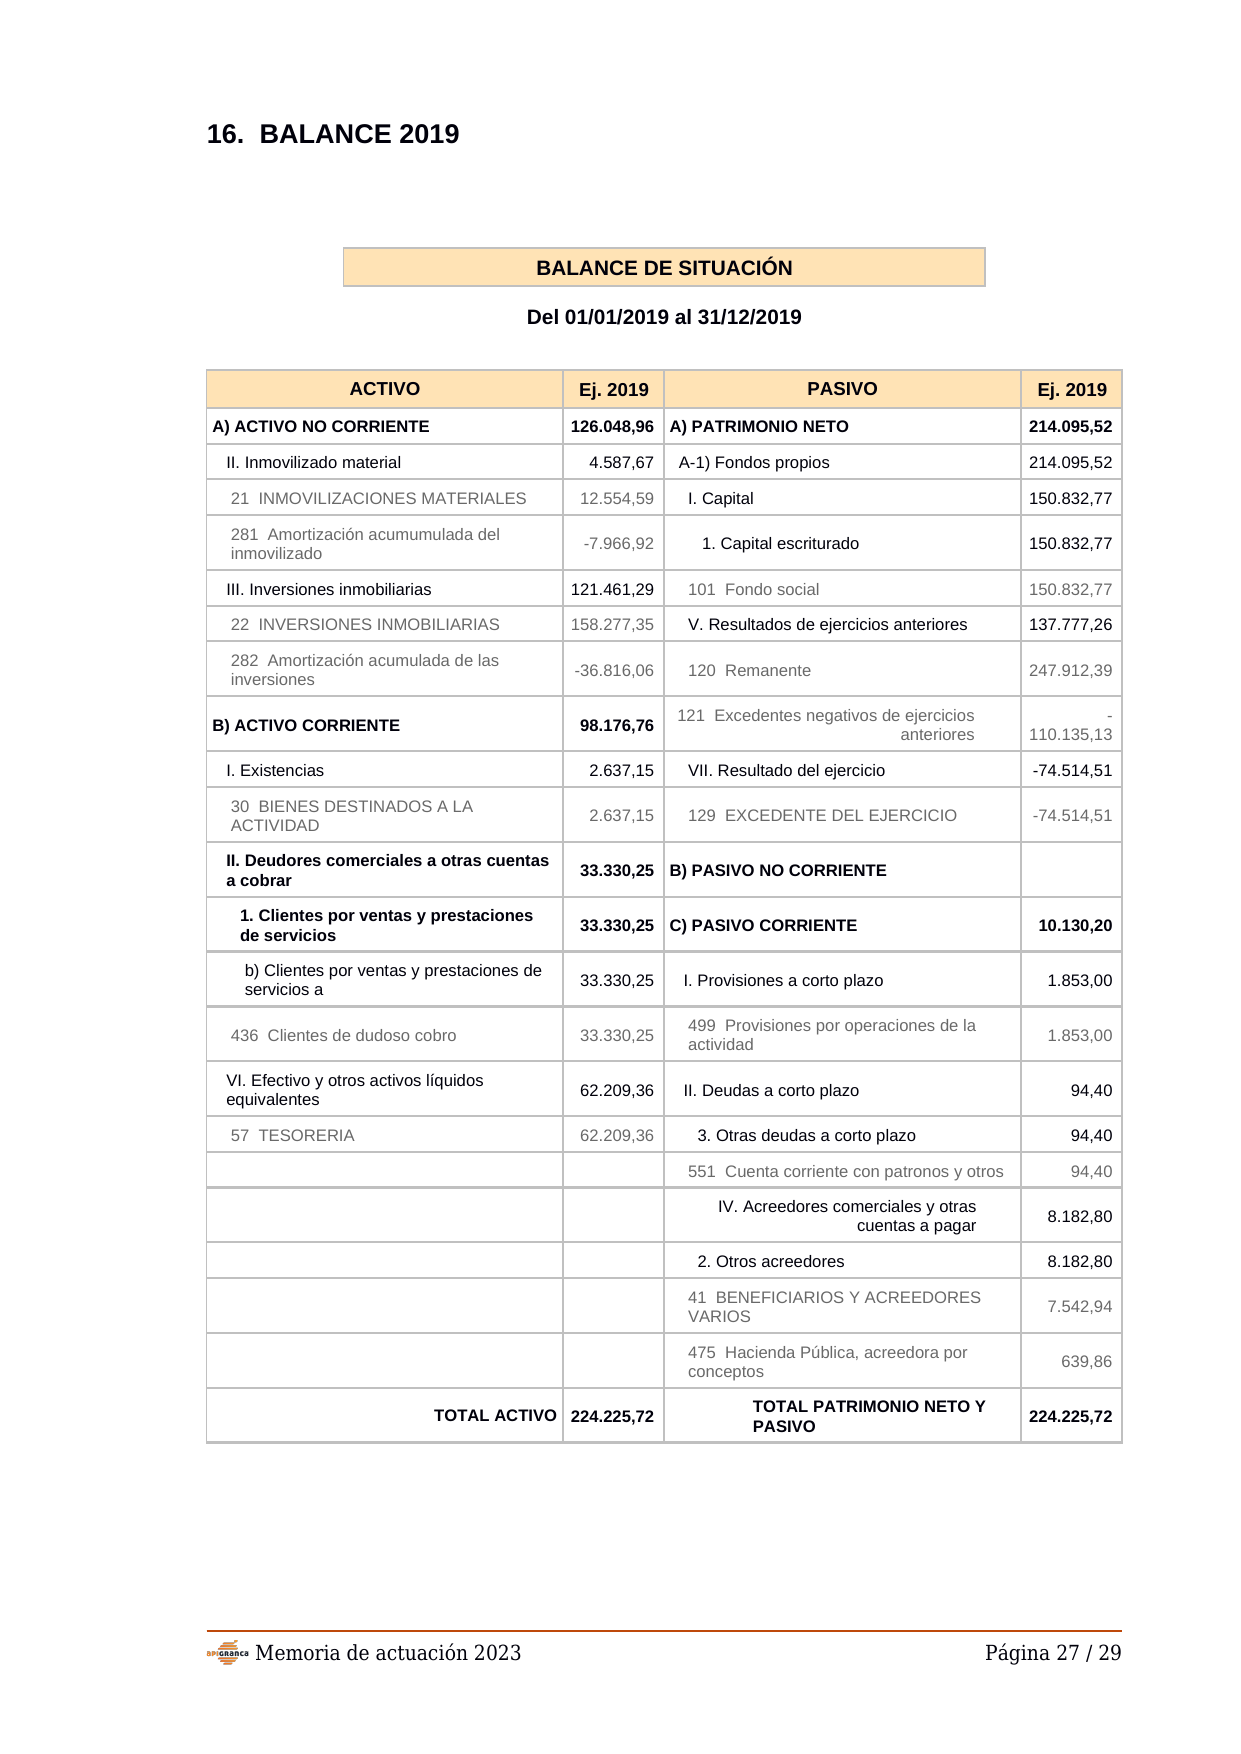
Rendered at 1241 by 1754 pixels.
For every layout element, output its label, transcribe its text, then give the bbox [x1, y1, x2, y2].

subtitle BALANCE 2019 [207, 118, 1122, 149]
table_cell TOTAL ACTIVO [207, 1389, 562, 1441]
table_cell 21 INMOVILIZACIONES MATERIALES [207, 480, 562, 514]
table_cell 8.182,80 [1022, 1189, 1121, 1241]
table_cell 33.330,25 [564, 843, 663, 896]
table_cell II. Inmovilizado material [207, 445, 562, 478]
table_cell 129 EXCEDENTE DEL EJERCICIO [665, 788, 1020, 841]
table_cell 281 Amortización acumumulada del inmovilizado [207, 516, 562, 569]
table_cell 126.048,96 [564, 409, 663, 442]
table_cell 158.277,35 [564, 607, 663, 640]
table_cell 94,40 [1022, 1117, 1121, 1151]
table_cell 33.330,25 [564, 1008, 663, 1060]
table_cell 2.637,15 [564, 752, 663, 786]
table_cell 3. Otras deudas a corto plazo [665, 1117, 1020, 1151]
table_header Ej. 2019 [1022, 371, 1121, 407]
table_cell [207, 1189, 562, 1241]
table_cell [564, 1153, 663, 1186]
table_cell 98.176,76 [564, 697, 663, 750]
table_cell 57 TESORERIA [207, 1117, 562, 1151]
text Del 01/01/2019 al 31/12/2019 [207, 305, 1122, 329]
table_cell [564, 1189, 663, 1241]
table_cell 33.330,25 [564, 898, 663, 950]
table_cell 94,40 [1022, 1153, 1121, 1186]
table_cell 475 Hacienda Pública, acreedora por conceptos [665, 1334, 1020, 1387]
table_cell 150.832,77 [1022, 571, 1121, 604]
table_cell 62.209,36 [564, 1117, 663, 1151]
table_cell 150.832,77 [1022, 516, 1121, 569]
table_cell 120 Remanente [665, 642, 1020, 695]
table_cell -110.135,13 [1022, 697, 1121, 750]
table_cell 4.587,67 [564, 445, 663, 478]
table_cell 247.912,39 [1022, 642, 1121, 695]
table_cell 101 Fondo social [665, 571, 1020, 604]
table_cell 150.832,77 [1022, 480, 1121, 514]
table_cell b) Clientes por ventas y prestaciones de servicios a [207, 953, 562, 1005]
table_cell II. Deudas a corto plazo [665, 1062, 1020, 1115]
table_cell II. Deudores comerciales a otras cuentas a cobrar [207, 843, 562, 896]
table_cell VII. Resultado del ejercicio [665, 752, 1020, 786]
table_cell 1.853,00 [1022, 1008, 1121, 1060]
table_cell 30 BIENES DESTINADOS A LA ACTIVIDAD [207, 788, 562, 841]
table_cell [1022, 843, 1121, 896]
table_cell 137.777,26 [1022, 607, 1121, 640]
table_cell 94,40 [1022, 1062, 1121, 1115]
table_cell B) ACTIVO CORRIENTE [207, 697, 562, 750]
table_cell 62.209,36 [564, 1062, 663, 1115]
table_cell 551 Cuenta corriente con patronos y otros [665, 1153, 1020, 1186]
table_cell 1. Capital escriturado [665, 516, 1020, 569]
table_cell C) PASIVO CORRIENTE [665, 898, 1020, 950]
table_cell 214.095,52 [1022, 445, 1121, 478]
table_cell 33.330,25 [564, 953, 663, 1005]
table_cell 2. Otros acreedores [665, 1243, 1020, 1277]
table_cell 121.461,29 [564, 571, 663, 604]
table_cell 214.095,52 [1022, 409, 1121, 442]
table_cell -74.514,51 [1022, 752, 1121, 786]
table_cell VI. Efectivo y otros activos líquidos equivalentes [207, 1062, 562, 1115]
table_cell B) PASIVO NO CORRIENTE [665, 843, 1020, 896]
table_cell [564, 1279, 663, 1332]
table_cell [207, 1153, 562, 1186]
table_cell 499 Provisiones por operaciones de la actividad [665, 1008, 1020, 1060]
table_cell 41 BENEFICIARIOS Y ACREEDORES VARIOS [665, 1279, 1020, 1332]
table_cell [207, 1334, 562, 1387]
table_cell I. Capital [665, 480, 1020, 514]
table_header BALANCE DE SITUACIÓN [344, 249, 984, 285]
table_cell A-1) Fondos propios [665, 445, 1020, 478]
table_cell 10.130,20 [1022, 898, 1121, 950]
table_cell IV. Acreedores comerciales y otras cuentas a pagar [665, 1189, 1020, 1241]
table_cell A) ACTIVO NO CORRIENTE [207, 409, 562, 442]
table_cell [564, 1243, 663, 1277]
table_header PASIVO [665, 371, 1020, 407]
table_cell 12.554,59 [564, 480, 663, 514]
table_cell 22 INVERSIONES INMOBILIARIAS [207, 607, 562, 640]
table_cell 282 Amortización acumulada de las inversiones [207, 642, 562, 695]
table_cell V. Resultados de ejercicios anteriores [665, 607, 1020, 640]
table_cell [564, 1334, 663, 1387]
table_cell 7.542,94 [1022, 1279, 1121, 1332]
table_header Ej. 2019 [564, 371, 663, 407]
table_cell 224.225,72 [1022, 1389, 1121, 1441]
table_cell 1. Clientes por ventas y prestaciones de servicios [207, 898, 562, 950]
table_cell A) PATRIMONIO NETO [665, 409, 1020, 442]
table_cell -74.514,51 [1022, 788, 1121, 841]
table_cell 639,86 [1022, 1334, 1121, 1387]
table_cell 436 Clientes de dudoso cobro [207, 1008, 562, 1060]
table_cell I. Existencias [207, 752, 562, 786]
table_cell 8.182,80 [1022, 1243, 1121, 1277]
table_cell III. Inversiones inmobiliarias [207, 571, 562, 604]
table_cell 121 Excedentes negativos de ejercicios anteriores [665, 697, 1020, 750]
table_cell TOTAL PATRIMONIO NETO Y PASIVO [665, 1389, 1020, 1441]
table_cell I. Provisiones a corto plazo [665, 953, 1020, 1005]
table_cell -36.816,06 [564, 642, 663, 695]
table_cell [207, 1279, 562, 1332]
table_cell -7.966,92 [564, 516, 663, 569]
table_header ACTIVO [207, 371, 562, 407]
table_cell [207, 1243, 562, 1277]
table_cell 2.637,15 [564, 788, 663, 841]
table_cell 224.225,72 [564, 1389, 663, 1441]
table_cell 1.853,00 [1022, 953, 1121, 1005]
picture [206, 1640, 249, 1665]
